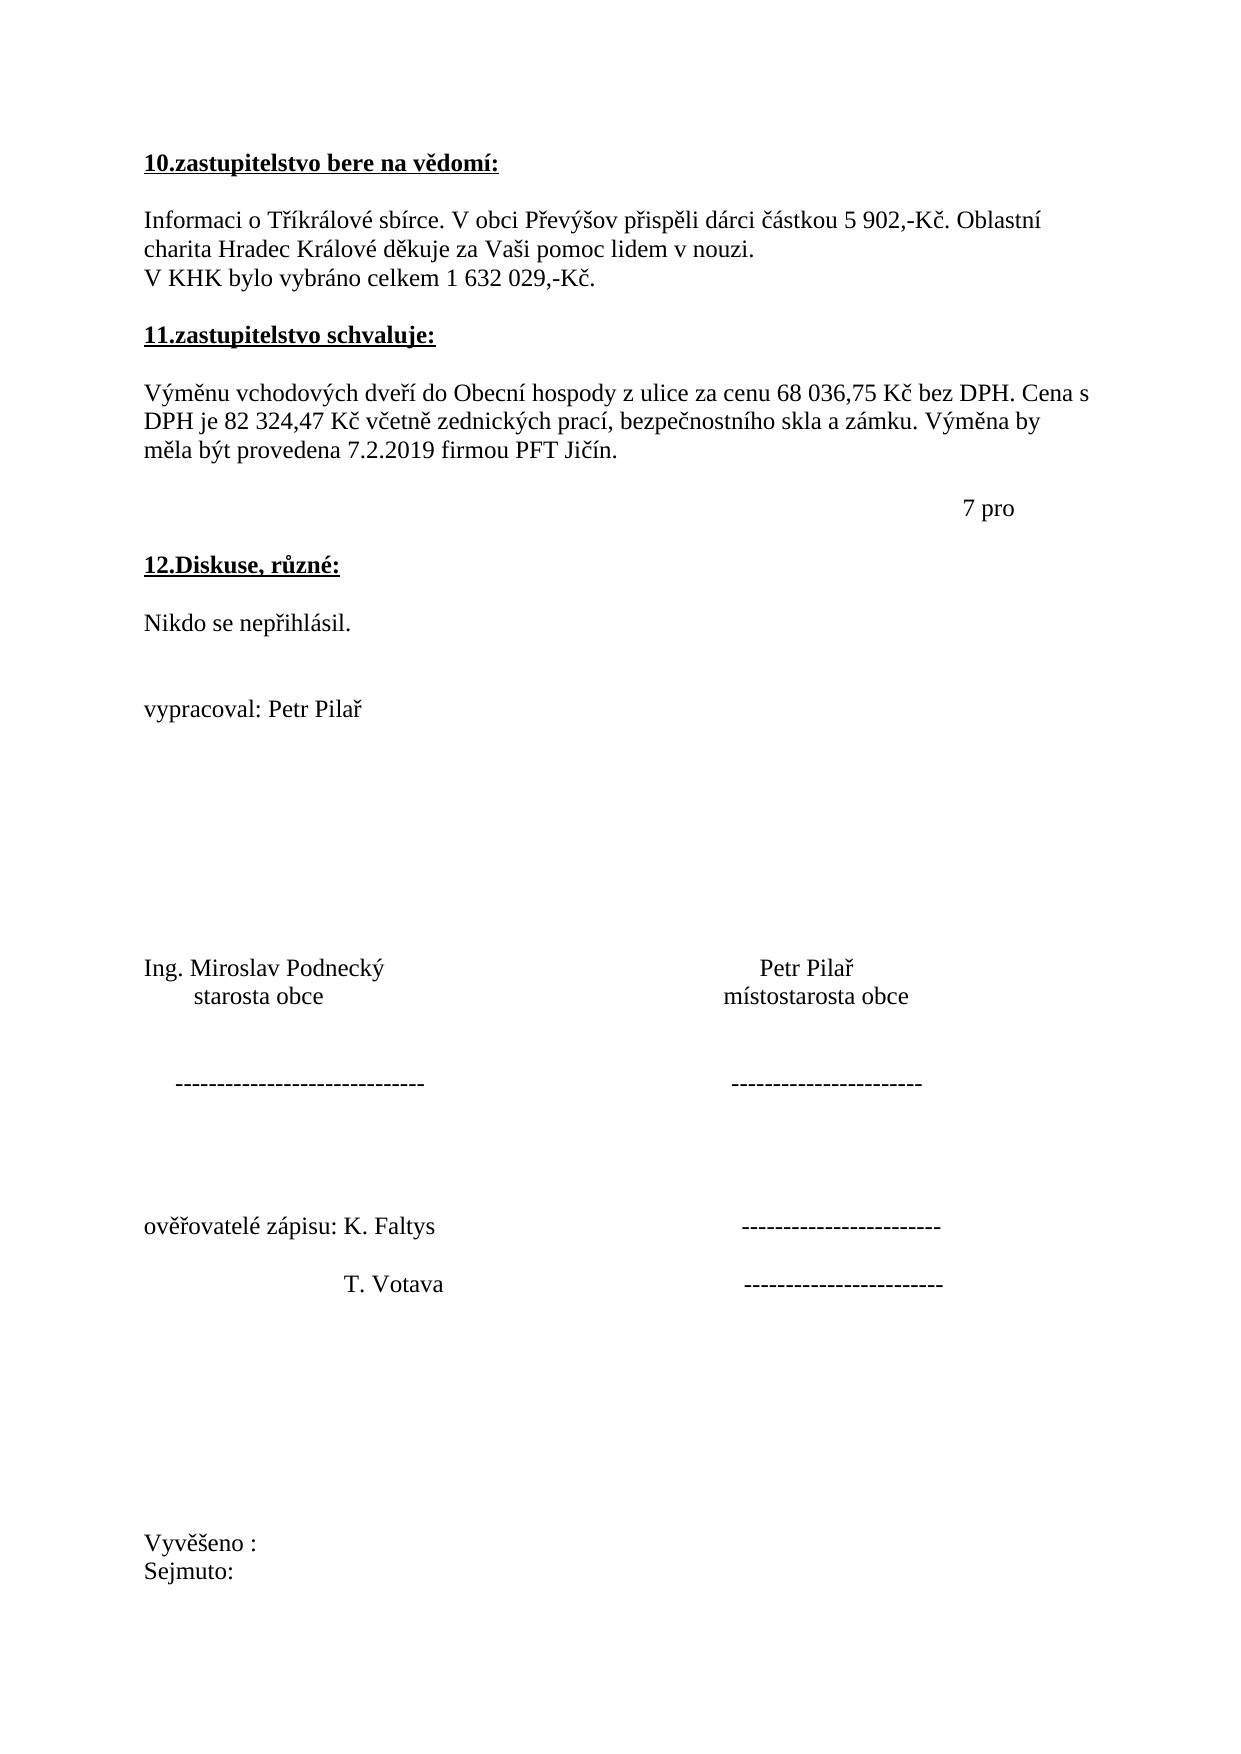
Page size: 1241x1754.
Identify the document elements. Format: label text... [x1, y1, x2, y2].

text Ing. Miroslav Podnecký Petr Pilař [144, 953, 1092, 981]
text 12.Diskuse, různé: [144, 550, 1092, 579]
text 11.zastupitelstvo schvaluje: [144, 320, 1092, 349]
text 7 pro [144, 493, 1092, 521]
text ověřovatelé zápisu: K. Faltys ------------------------ [144, 1211, 1092, 1240]
text ------------------------------ ----------------------- [144, 1068, 1092, 1096]
text vypracoval: Petr Pilař [144, 694, 1092, 723]
text T. Votava ------------------------ [144, 1269, 1092, 1298]
text 10.zastupitelstvo bere na vědomí: [144, 148, 1092, 176]
text Informaci o Tříkrálové sbírce. V obci Převýšov přispěli dárci částkou 5 902,-Kč. Oblastní charita Hradec Králové děkuje za Vaši pomoc lidem v nouzi. [144, 205, 1092, 263]
text starosta obce místostarosta obce [144, 981, 1092, 1010]
text V KHK bylo vybráno celkem 1 632 029,-Kč. [144, 263, 1092, 291]
text Vyvěšeno : [144, 1528, 1092, 1556]
text Výměnu vchodových dveří do Obecní hospody z ulice za cenu 68 036,75 Kč bez DPH. Cena s DPH je 82 324,47 Kč včetně zednických prací, bezpečnostního skla a zámku. Výměna by měla být provedena 7.2.2019 firmou PFT Jičín. [144, 378, 1092, 464]
text Sejmuto: [144, 1556, 1092, 1585]
text Nikdo se nepřihlásil. [144, 608, 1092, 636]
